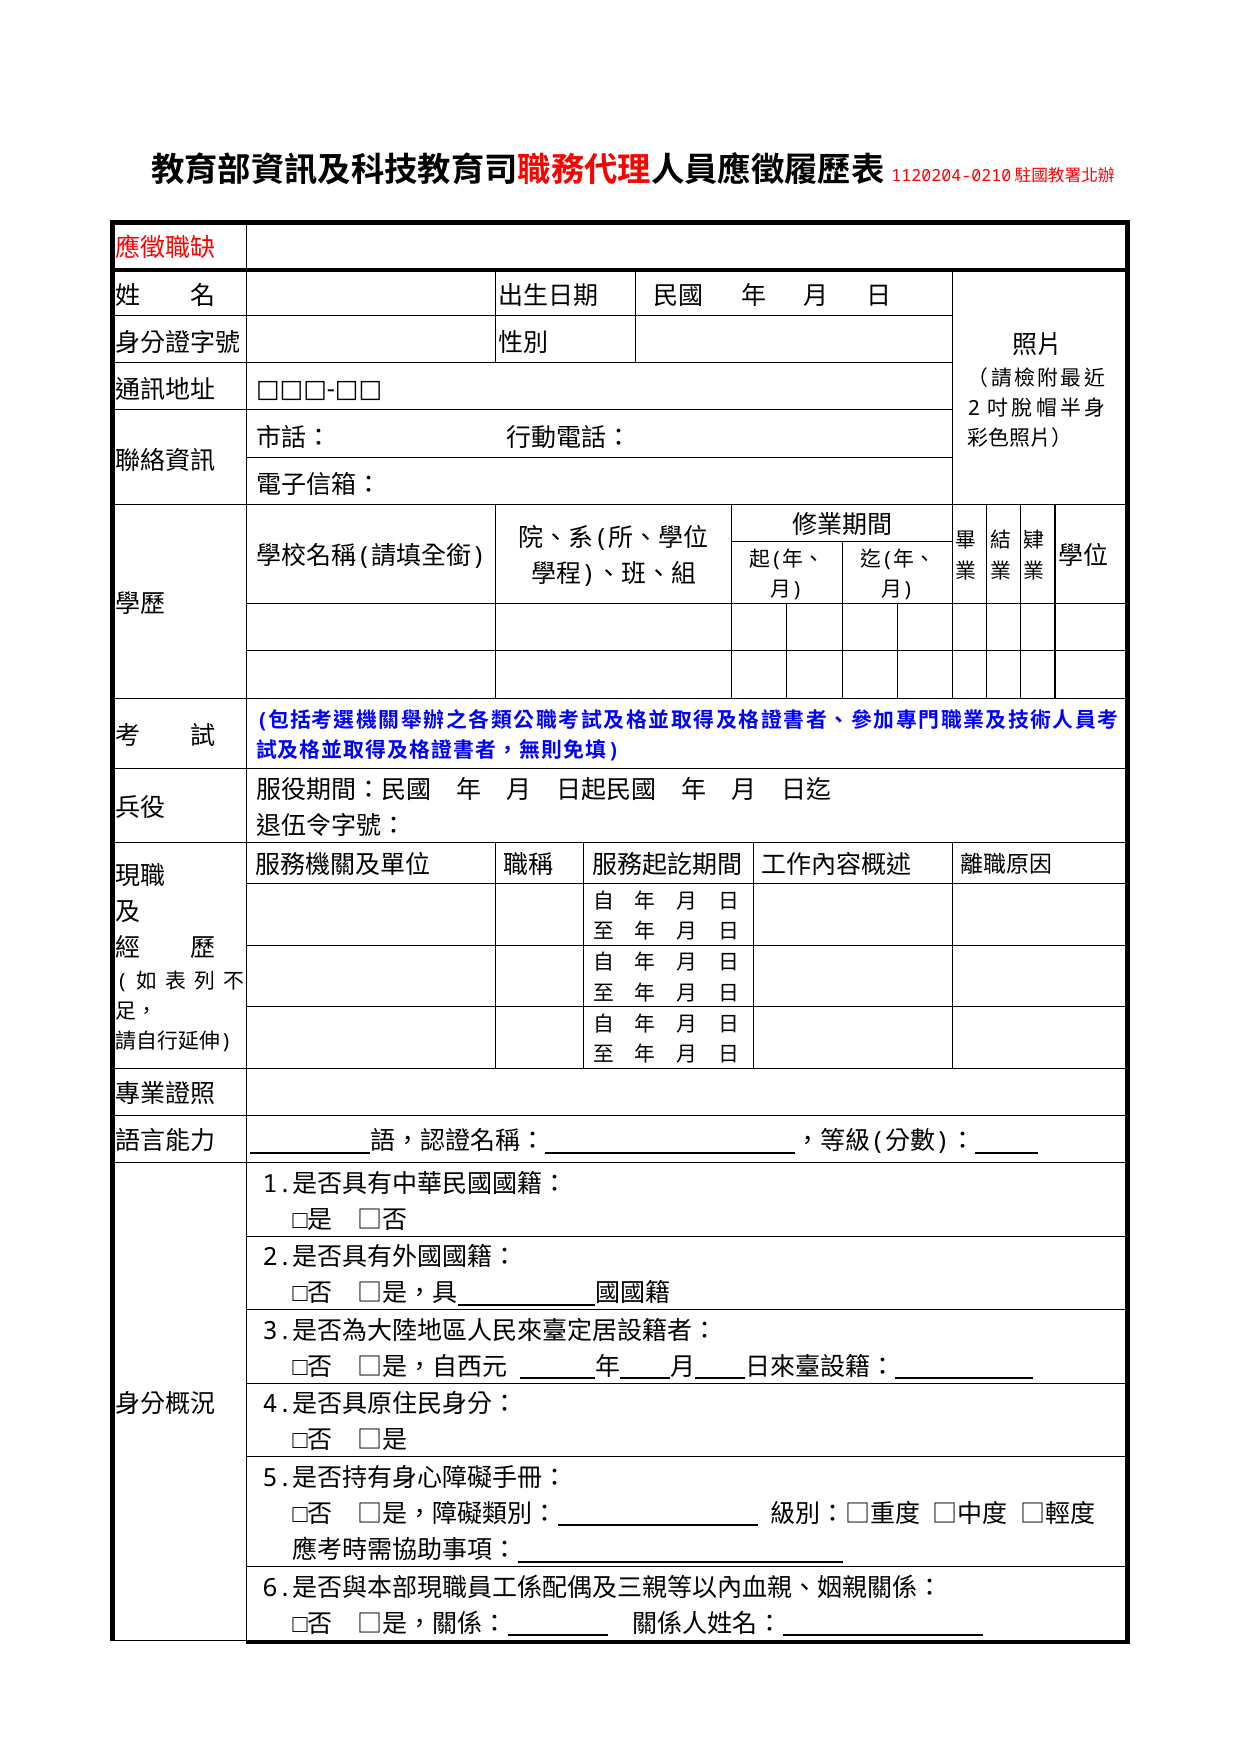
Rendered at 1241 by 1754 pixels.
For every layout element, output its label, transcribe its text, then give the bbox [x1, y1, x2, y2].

table_cell 肄業 [1021, 505, 1054, 603]
table_cell 1.是否具有中華民國國籍： □是 □否 [247, 1163, 1125, 1236]
table_cell 聯絡資訊 [115, 410, 246, 504]
table_cell [496, 946, 583, 1006]
table_cell [953, 1007, 1125, 1067]
table_cell (包括考選機關舉辦之各類公職考試及格並取得及格證書者、參加專門職業及技術人員考試及格並取得及格證書者，無則免填) [247, 699, 1125, 768]
table_cell 語，認證名稱： ，等級(分數)： [247, 1116, 1125, 1162]
table_cell 服務機關及單位 [247, 843, 495, 883]
table_cell 身分證字號 [115, 316, 246, 362]
table_cell [953, 946, 1125, 1006]
table_cell [247, 884, 495, 944]
table_cell [754, 1007, 952, 1067]
table_cell [953, 651, 986, 697]
table_cell [247, 1007, 495, 1067]
table_cell [898, 604, 952, 650]
table_cell [247, 316, 495, 362]
table_cell 專業證照 [115, 1069, 246, 1115]
table_cell 4.是否具原住民身分： □否 □是 [247, 1384, 1125, 1456]
table_cell 3.是否為大陸地區人民來臺定居設籍者： □否 □是，自西元 年 月 日來臺設籍： [247, 1310, 1125, 1383]
table_cell 離職原因 [953, 843, 1125, 883]
table_cell 性別 [496, 316, 635, 362]
table_cell 現職 及 經 歷 (如表列不足， 請自行延伸) [115, 843, 246, 1067]
table_cell [754, 884, 952, 944]
table_cell 迄(年、月) [843, 542, 952, 603]
table_cell [496, 884, 583, 944]
table_cell [987, 604, 1020, 650]
table_cell [898, 651, 952, 697]
table_cell 學歷 [115, 505, 246, 697]
table_cell [636, 316, 952, 362]
table_cell [953, 884, 1125, 944]
table_cell [247, 946, 495, 1006]
table_header [247, 225, 1125, 267]
table_cell [496, 1007, 583, 1067]
table_cell 學校名稱(請填全銜) [247, 505, 495, 603]
table_cell [843, 651, 897, 697]
table_cell 自 年 月 日 至 年 月 日 [584, 884, 753, 944]
table_cell 市話： 行動電話： [247, 410, 952, 457]
table_cell 5.是否持有身心障礙手冊： □否 □是，障礙類別： 級別：□重度 □中度 □輕度 應考時需協助事項： [247, 1457, 1125, 1566]
table_cell 考 試 [115, 699, 246, 768]
table_cell 自 年 月 日 至 年 月 日 [584, 1007, 753, 1067]
table_cell [843, 604, 897, 650]
table_cell [496, 651, 731, 697]
table_cell [1021, 604, 1054, 650]
table_cell 2.是否具有外國國籍： □否 □是，具 國國籍 [247, 1237, 1125, 1309]
table_cell [1021, 651, 1054, 697]
table_cell [732, 651, 786, 697]
table_cell 職稱 [496, 843, 583, 883]
table_cell 電子信箱： [247, 458, 952, 504]
table_cell [987, 651, 1020, 697]
table_cell 修業期間 [732, 505, 952, 541]
table_cell 姓 名 [115, 272, 246, 315]
table_cell [787, 651, 842, 697]
table_cell 工作內容概述 [754, 843, 952, 883]
table_cell 結業 [987, 505, 1020, 603]
table_cell □□□-□□ [247, 363, 952, 409]
text 教育部資訊及科技教育司職務代理人員應徵履歷表1120204-0210駐國教署北辦 [113, 143, 1132, 191]
table_cell [496, 604, 731, 650]
table_cell 通訊地址 [115, 363, 246, 409]
table_cell 服務起訖期間 [584, 843, 753, 883]
table_cell 6.是否與本部現職員工係配偶及三親等以內血親、姻親關係： □否 □是，關係： 關係人姓名： [247, 1567, 1125, 1639]
table_cell [1056, 604, 1125, 650]
table_cell [787, 604, 842, 650]
table_cell 院、系(所、學位 學程)、班、組 [496, 505, 731, 603]
table_cell 照片 （請檢附最近2吋脫帽半身彩色照片） [953, 272, 1125, 504]
table_cell [732, 604, 786, 650]
table_cell [247, 651, 495, 697]
table_cell 學位 [1056, 505, 1125, 603]
table_cell [953, 604, 986, 650]
table_cell 服役期間：民國 年 月 日起民國 年 月 日迄 退伍令字號： [247, 769, 1125, 842]
table_cell 起(年、月) [732, 542, 842, 603]
table_cell 語言能力 [115, 1116, 246, 1162]
table_cell [247, 1069, 1125, 1115]
table_cell 民國 年 月 日 [636, 272, 952, 315]
table_cell [754, 946, 952, 1006]
table_cell [247, 604, 495, 650]
table_cell 出生日期 [496, 272, 635, 315]
table_cell [1056, 651, 1125, 697]
table_cell 畢業 [953, 505, 986, 603]
table_header 應徵職缺 [115, 225, 246, 267]
table_cell [247, 272, 495, 315]
table_cell 兵役 [115, 769, 246, 842]
table_cell 自 年 月 日 至 年 月 日 [584, 946, 753, 1006]
table_cell 身分概況 [115, 1163, 246, 1639]
